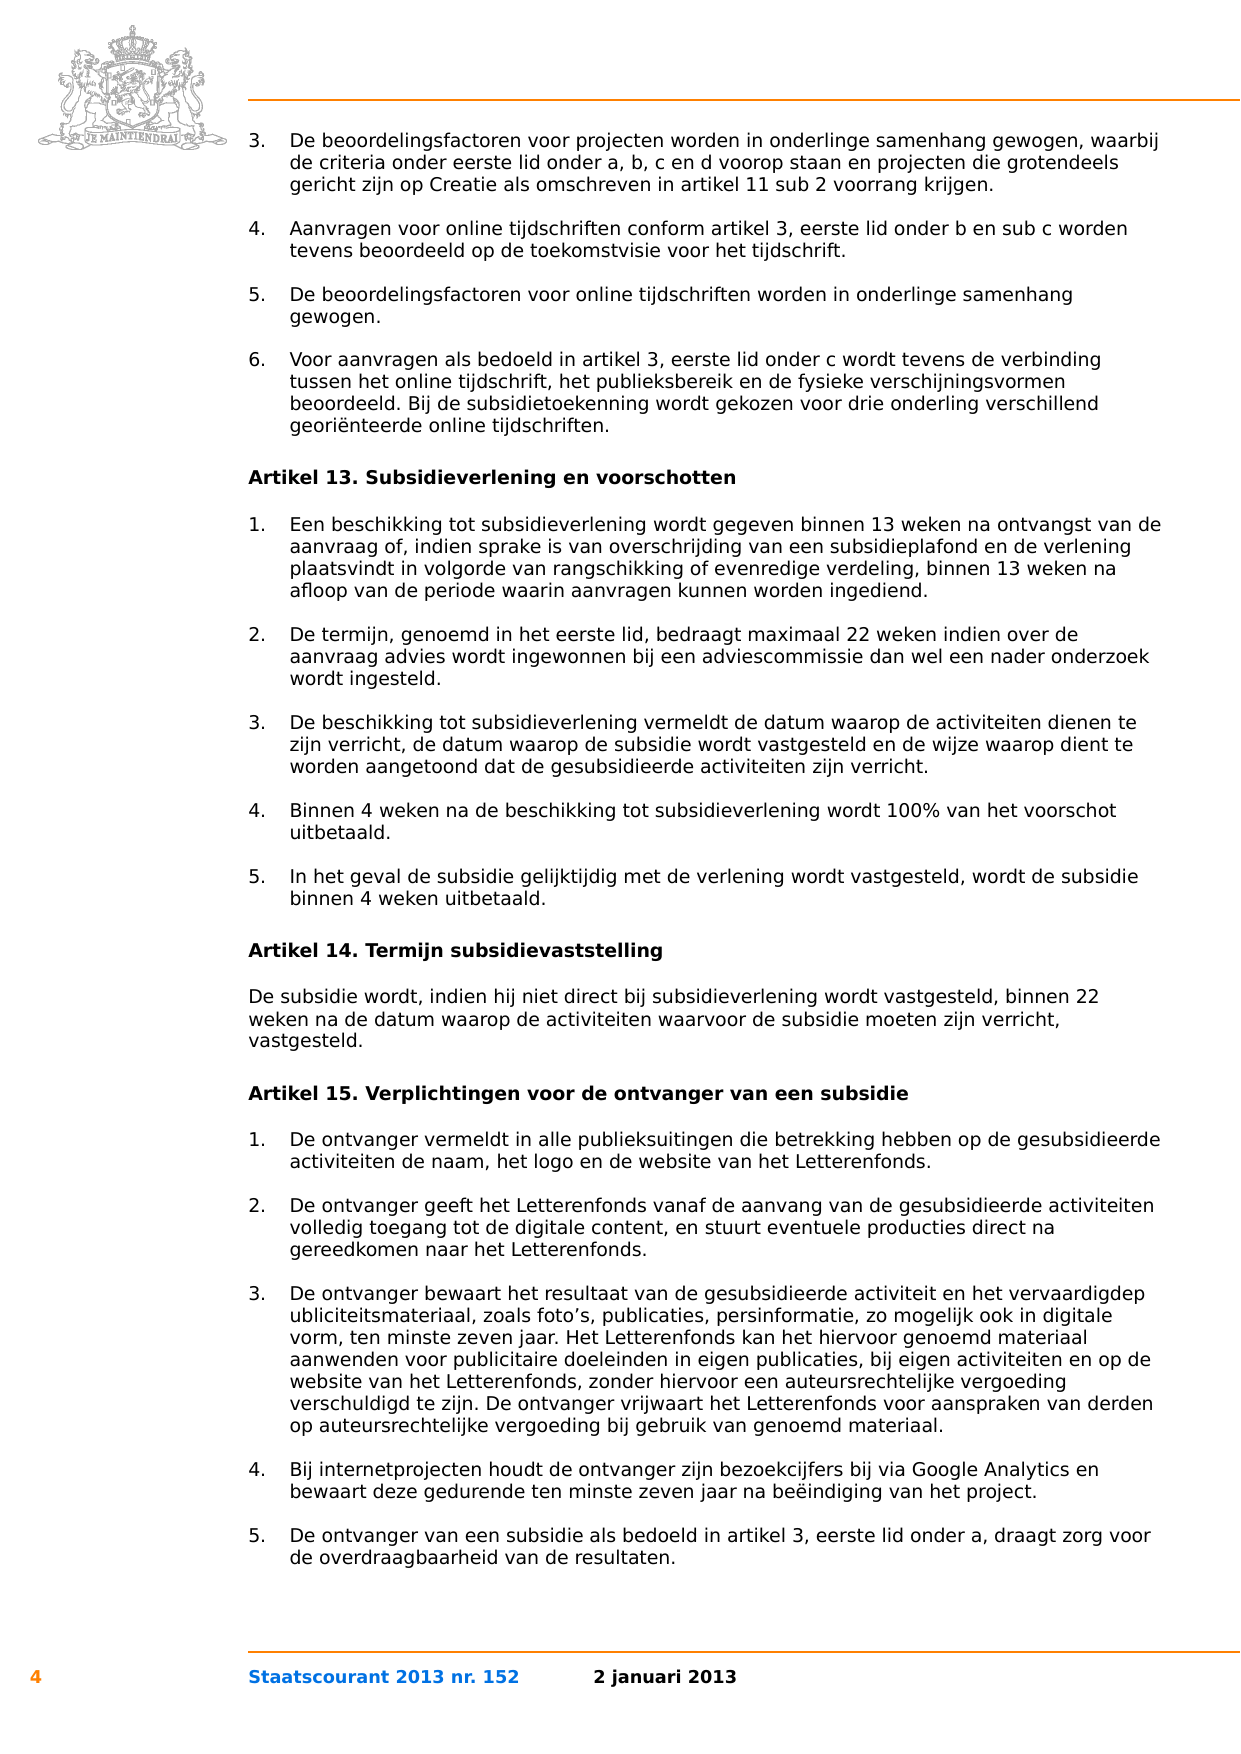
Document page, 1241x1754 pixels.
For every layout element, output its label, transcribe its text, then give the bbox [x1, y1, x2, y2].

text 3. De ontvanger bewaart het resultaat van de gesubsidieerde activiteit en het vervaardigdep ubliciteitsmateriaal, zoals foto’s, publicaties, persinformatie, zo mogelijk ook in digitale vorm, ten minste zeven jaar. Het Letterenfonds kan het hiervoor genoemd materiaal aanwenden voor publicitaire doeleinden in eigen publicaties, bij eigen activiteiten en op de website van het Letterenfonds, zonder hiervoor een auteursrechtelijke vergoeding verschuldigd te zijn. De ontvanger vrijwaart het Letterenfonds voor aanspraken van derden op auteursrechtelijke vergoeding bij gebruik van genoemd materiaal. [248, 1283, 1163, 1437]
text 3. De beschikking tot subsidieverlening vermeldt de datum waarop de activiteiten dienen te zijn verricht, de datum waarop de subsidie wordt vastgesteld en de wijze waarop dient te worden aangetoond dat de gesubsidieerde activiteiten zijn verricht. [248, 712, 1163, 778]
text 1. De ontvanger vermeldt in alle publieksuitingen die betrekking hebben op de gesubsidieerde activiteiten de naam, het logo en de website van het Letterenfonds. [248, 1129, 1163, 1173]
picture [38, 25, 227, 150]
text 4. Aanvragen voor online tijdschriften conform artikel 3, eerste lid onder b en sub c worden tevens beoordeeld op de toekomstvisie voor het tijdschrift. [248, 218, 1163, 262]
text 5. De beoordelingsfactoren voor online tijdschriften worden in onderlinge samenhang gewogen. [248, 283, 1163, 327]
subtitle Artikel 14. Termijn subsidievaststelling [248, 939, 1163, 961]
text 1. Een beschikking tot subsidieverlening wordt gegeven binnen 13 weken na ontvangst van de aanvraag of, indien sprake is van overschrijding van een subsidieplafond en de verlening plaatsvindt in volgorde van rangschikking of evenredige verdeling, binnen 13 weken na afloop van de periode waarin aanvragen kunnen worden ingediend. [248, 514, 1163, 602]
text 3. De beoordelingsfactoren voor projecten worden in onderlinge samenhang gewogen, waarbij de criteria onder eerste lid onder a, b, c en d voorop staan en projecten die grotendeels gericht zijn op Creatie als omschreven in artikel 11 sub 2 voorrang krijgen. [248, 130, 1163, 196]
text 2. De termijn, genoemd in het eerste lid, bedraagt maximaal 22 weken indien over de aanvraag advies wordt ingewonnen bij een adviescommissie dan wel een nader onderzoek wordt ingesteld. [248, 624, 1163, 690]
text 4. Binnen 4 weken na de beschikking tot subsidieverlening wordt 100% van het voorschot uitbetaald. [248, 800, 1163, 844]
subtitle Artikel 13. Subsidieverlening en voorschotten [248, 467, 1163, 489]
text 6. Voor aanvragen als bedoeld in artikel 3, eerste lid onder c wordt tevens de verbinding tussen het online tijdschrift, het publieksbereik en de fysieke verschijningsvormen beoordeeld. Bij de subsidietoekenning wordt gekozen voor drie onderling verschillend georiënteerde online tijdschriften. [248, 349, 1163, 437]
subtitle Artikel 15. Verplichtingen voor de ontvanger van een subsidie [248, 1082, 1163, 1104]
text De subsidie wordt, indien hij niet direct bij subsidieverlening wordt vastgesteld, binnen 22 weken na de datum waarop de activiteiten waarvoor de subsidie moeten zijn verricht, vastgesteld. [248, 986, 1163, 1052]
text 5. In het geval de subsidie gelijktijdig met de verlening wordt vastgesteld, wordt de subsidie binnen 4 weken uitbetaald. [248, 866, 1163, 909]
text 4. Bij internetprojecten houdt de ontvanger zijn bezoekcijfers bij via Google Analytics en bewaart deze gedurende ten minste zeven jaar na beëindiging van het project. [248, 1459, 1163, 1503]
text 2. De ontvanger geeft het Letterenfonds vanaf de aanvang van de gesubsidieerde activiteiten volledig toegang tot de digitale content, en stuurt eventuele producties direct na gereedkomen naar het Letterenfonds. [248, 1195, 1163, 1261]
text 5. De ontvanger van een subsidie als bedoeld in artikel 3, eerste lid onder a, draagt zorg voor de overdraagbaarheid van de resultaten. [248, 1524, 1163, 1568]
